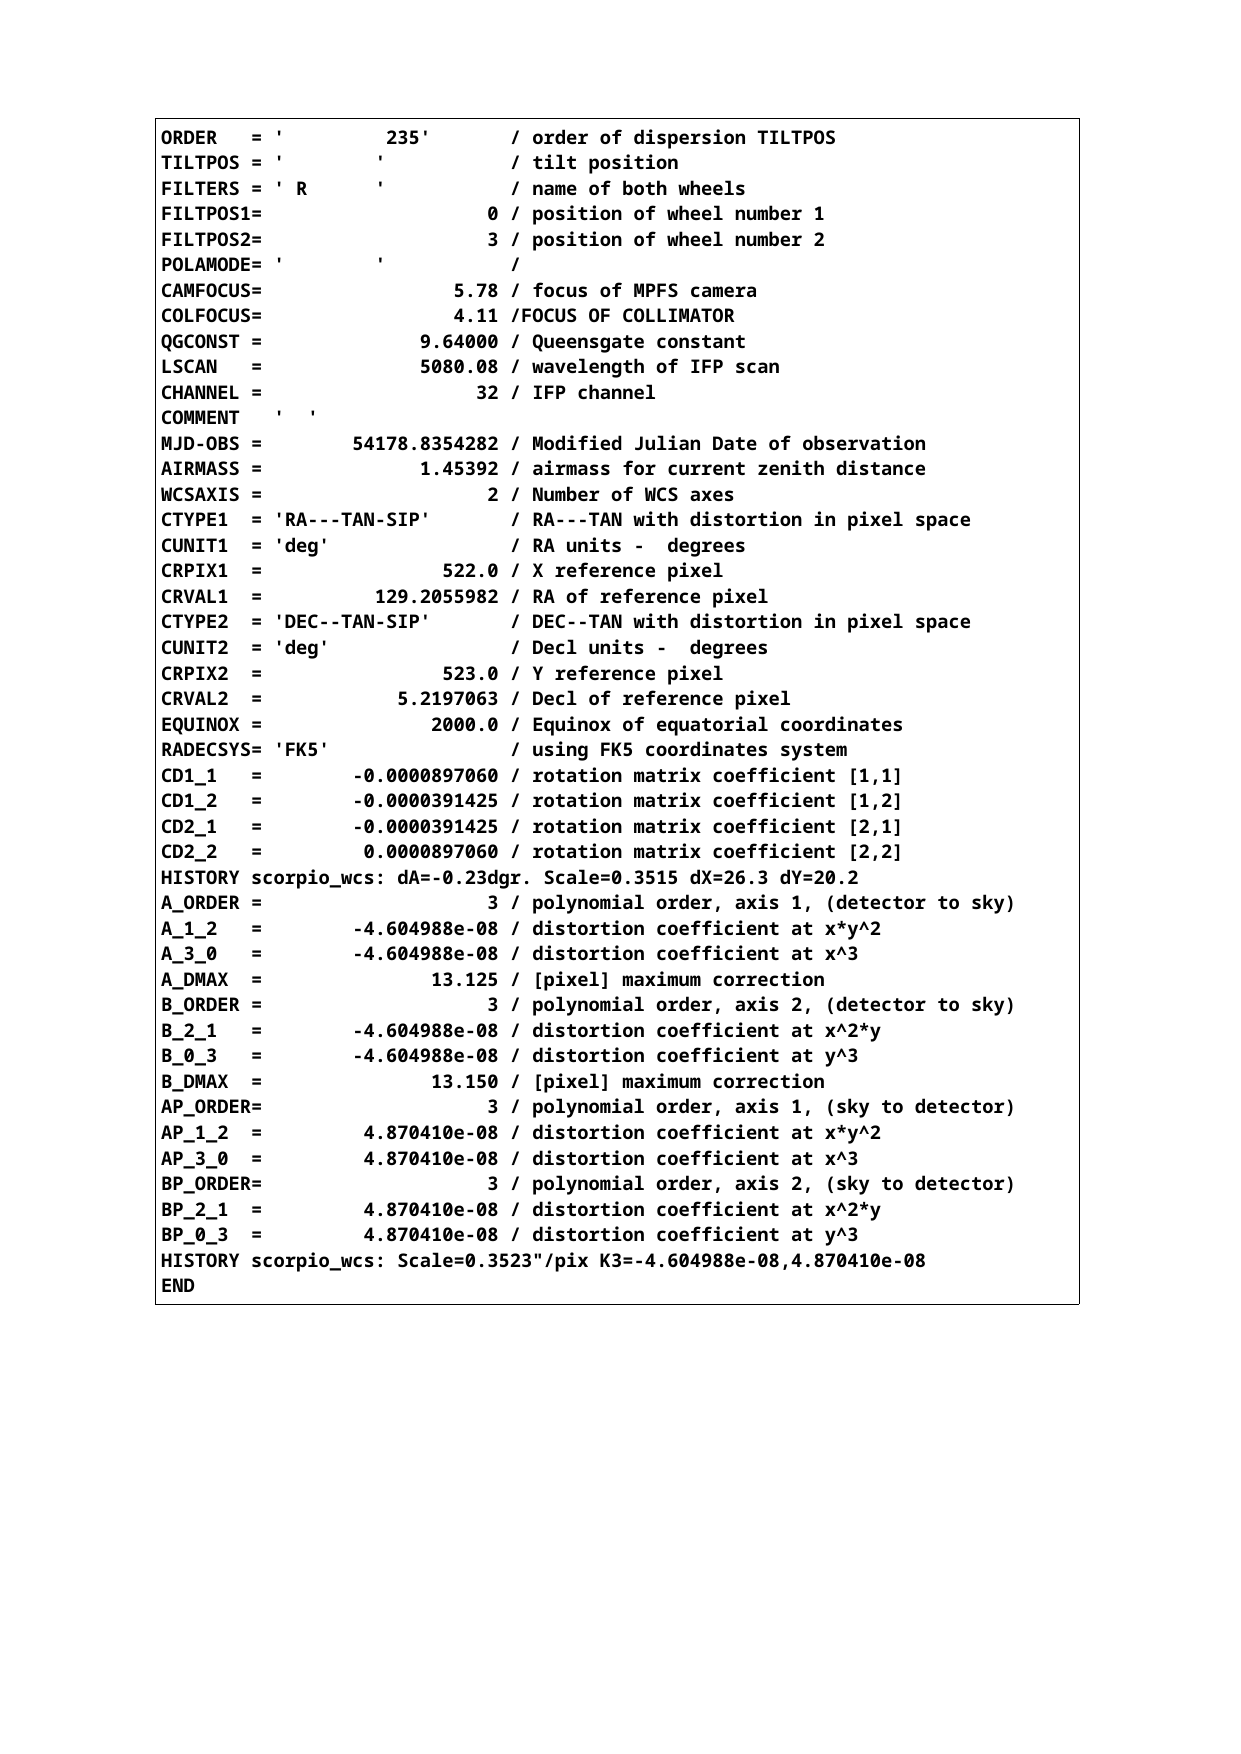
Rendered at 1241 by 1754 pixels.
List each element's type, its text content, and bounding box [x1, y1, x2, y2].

table_header ORDER = ' 235' / order of dispersion TILTPOS TILTPOS = ' ' / tilt position FILTERS = ' R ' / name of both wheels FILTPOS1= 0 / position of wheel number 1 FILTPOS2= 3 / position of wheel number 2 POLAMODE= ' ' / CAMFOCUS= 5.78 / focus of MPFS camera COLFOCUS= 4.11 /FOCUS OF COLLIMATOR QGCONST = 9.64000 / Queensgate constant LSCAN = 5080.08 / wavelength of IFP scan CHANNEL = 32 / IFP channel COMMENT ' ' MJD-OBS = 54178.8354282 / Modified Julian Date of observation AIRMASS = 1.45392 / airmass for current zenith distance WCSAXIS = 2 / Number of WCS axes CTYPE1 = 'RA---TAN-SIP' / RA---TAN with distortion in pixel space CUNIT1 = 'deg' / RA units - degrees CRPIX1 = 522.0 / X reference pixel CRVAL1 = 129.2055982 / RA of reference pixel CTYPE2 = 'DEC--TAN-SIP' / DEC--TAN with distortion in pixel space CUNIT2 = 'deg' / Decl units - degrees CRPIX2 = 523.0 / Y reference pixel CRVAL2 = 5.2197063 / Decl of reference pixel EQUINOX = 2000.0 / Equinox of equatorial coordinates RADECSYS= 'FK5' / using FK5 coordinates system CD1_1 = -0.0000897060 / rotation matrix coefficient [1,1] CD1_2 = -0.0000391425 / rotation matrix coefficient [1,2] CD2_1 = -0.0000391425 / rotation matrix coefficient [2,1] CD2_2 = 0.0000897060 / rotation matrix coefficient [2,2] HISTORY scorpio_wcs: dA=-0.23dgr. Scale=0.3515 dX=26.3 dY=20.2 A_ORDER = 3 / polynomial order, axis 1, (detector to sky) A_1_2 = -4.604988e-08 / distortion coefficient at x*y^2 A_3_0 = -4.604988e-08 / distortion coefficient at x^3 A_DMAX = 13.125 / [pixel] maximum correction B_ORDER = 3 / polynomial order, axis 2, (detector to sky) B_2_1 = -4.604988e-08 / distortion coefficient at x^2*y B_0_3 = -4.604988e-08 / distortion coefficient at y^3 B_DMAX = 13.150 / [pixel] maximum correction AP_ORDER= 3 / polynomial order, axis 1, (sky to detector) AP_1_2 = 4.870410e-08 / distortion coefficient at x*y^2 AP_3_0 = 4.870410e-08 / distortion coefficient at x^3 BP_ORDER= 3 / polynomial order, axis 2, (sky to detector) BP_2_1 = 4.870410e-08 / distortion coefficient at x^2*y BP_0_3 = 4.870410e-08 / distortion coefficient at y^3 HISTORY scorpio_wcs: Scale=0.3523"/pix K3=-4.604988e-08,4.870410e-08 END [156, 119, 1079, 1304]
